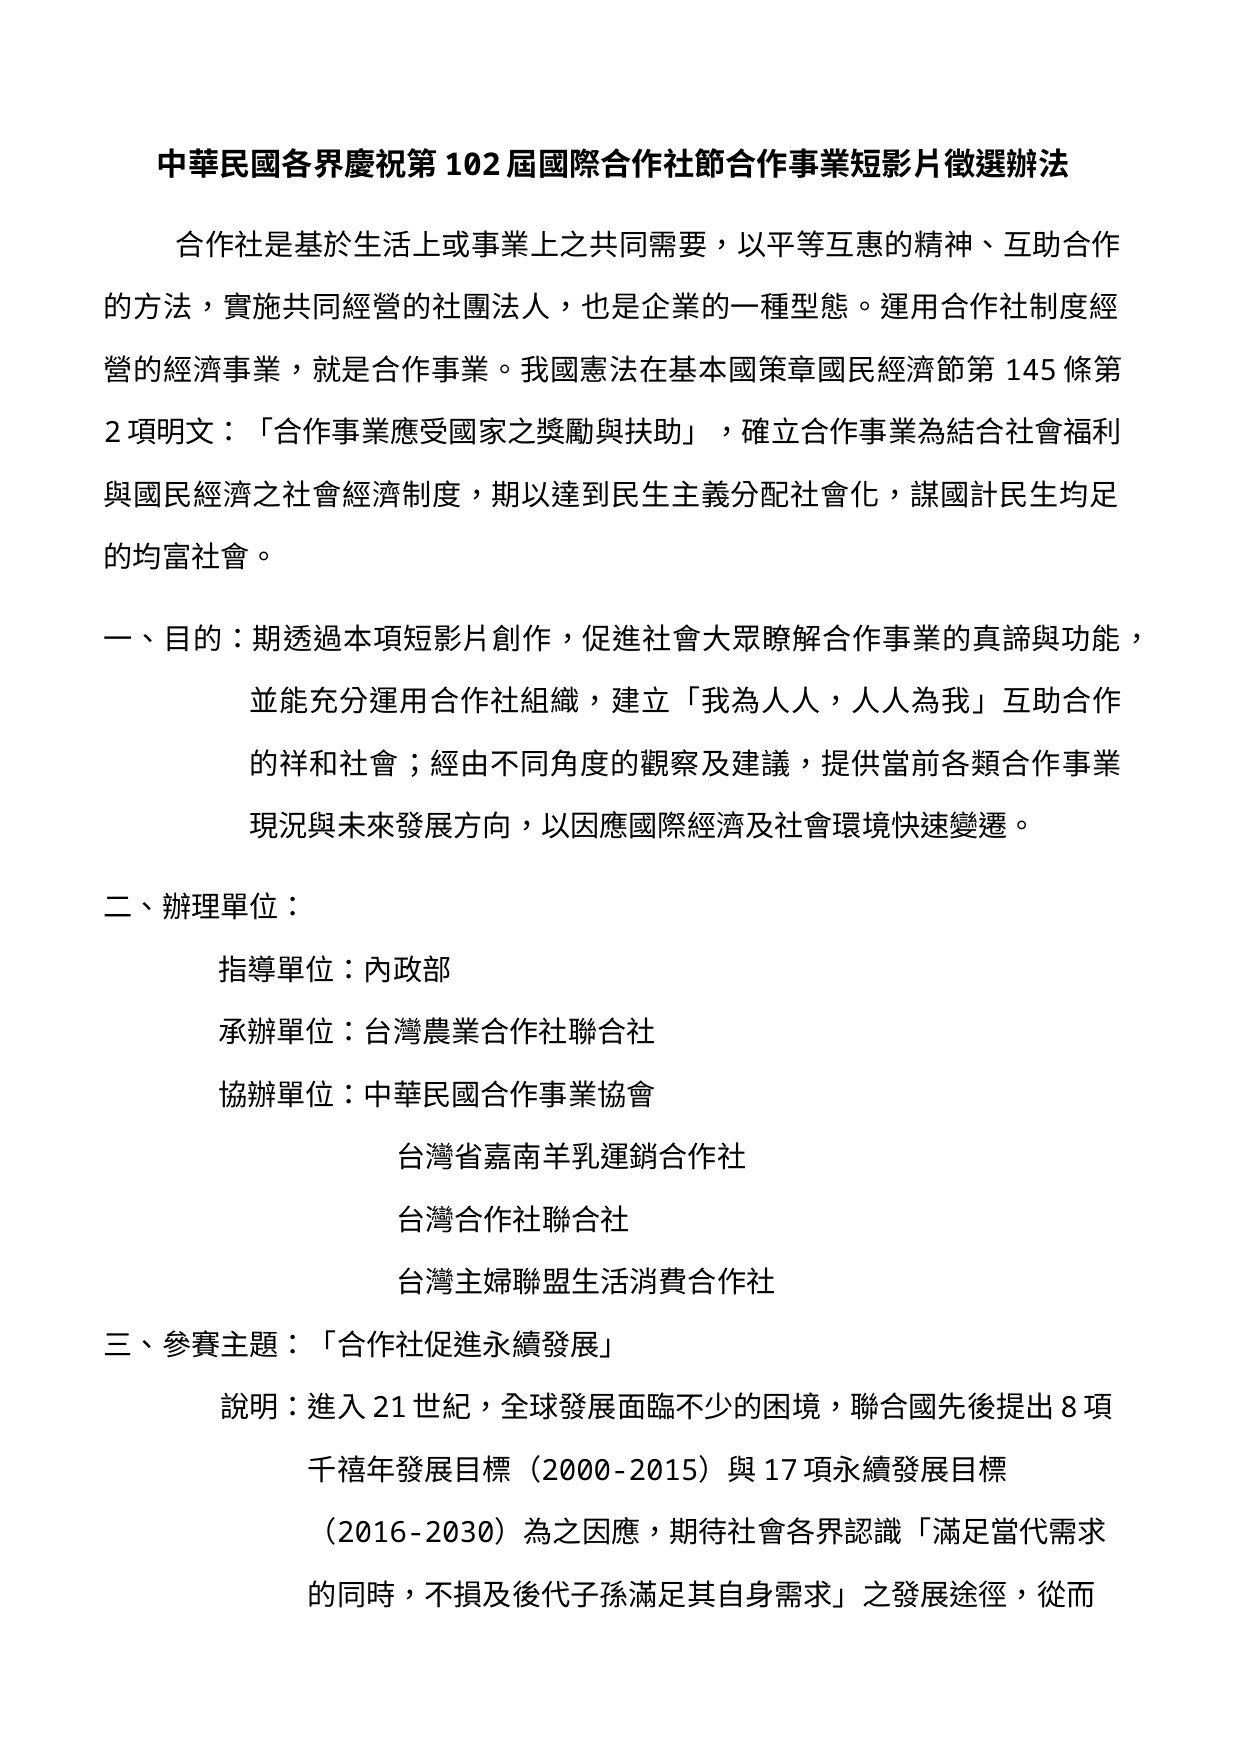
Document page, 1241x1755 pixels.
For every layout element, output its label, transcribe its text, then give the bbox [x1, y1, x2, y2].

text 合作社是基於生活上或事業上之共同需要，以平等互惠的精神、互助合作的方法，實施共同經營的社團法人，也是企業的一種型態。運用合作社制度經營的經濟事業，就是合作事業。我國憲法在基本國策章國民經濟節第145條第2項明文：「合作事業應受國家之獎勵與扶助」，確立合作事業為結合社會福利與國民經濟之社會經濟制度，期以達到民生主義分配社會化，謀國計民生均足的均富社會。 [103, 201, 1122, 576]
text 台灣主婦聯盟生活消費合作社 [203, 1238, 1122, 1301]
text 三、參賽主題：「合作社促進永續發展」 [103, 1301, 1122, 1363]
text 台灣省嘉南羊乳運銷合作社 [203, 1113, 1122, 1176]
text 二、辦理單位： [103, 863, 1122, 926]
text 承辦單位：台灣農業合作社聯合社 [218, 988, 1122, 1051]
text 中華民國各界慶祝第102屆國際合作社節合作事業短影片徵選辦法 [103, 120, 1122, 182]
text 協辦單位：中華民國合作事業協會 [218, 1051, 1122, 1113]
text 一、目的：期透過本項短影片創作，促進社會大眾瞭解合作事業的真諦與功能，並能充分運用合作社組織，建立「我為人人，人人為我」互助合作的祥和社會；經由不同角度的觀察及建議，提供當前各類合作事業現況與未來發展方向，以因應國際經濟及社會環境快速變遷。 [103, 595, 1122, 845]
text 台灣合作社聯合社 [203, 1176, 1122, 1238]
text 說明：進入21世紀，全球發展面臨不少的困境，聯合國先後提出8項千禧年發展目標（2000-2015）與17項永續發展目標（2016-2030）為之因應，期待社會各界認識「滿足當代需求的同時，不損及後代子孫滿足其自身需求」之發展途徑，從而 [220, 1363, 1122, 1613]
text 指導單位：內政部 [218, 926, 1122, 988]
